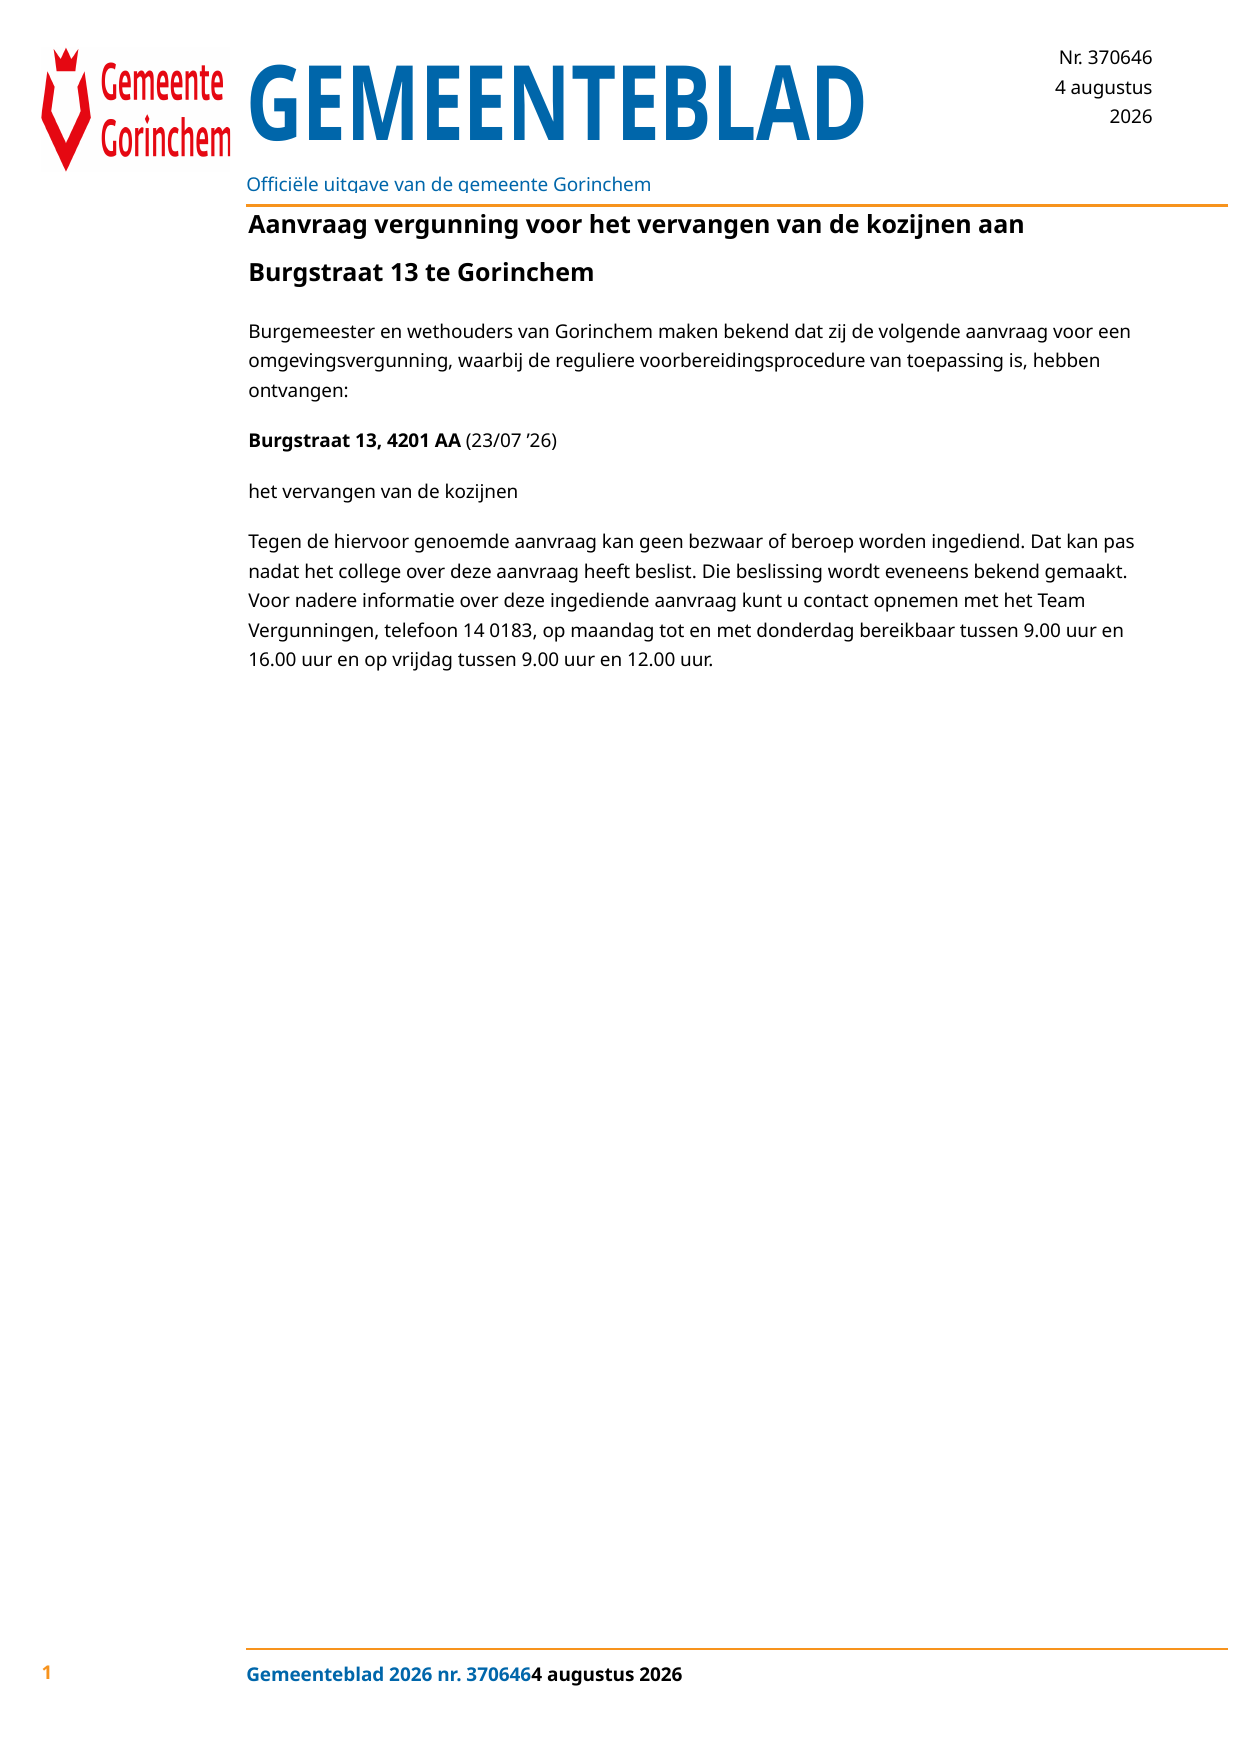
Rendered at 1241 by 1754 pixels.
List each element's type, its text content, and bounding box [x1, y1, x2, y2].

text het vervangen van de kozijnen [248, 478, 1152, 504]
text Aanvraag vergunning voor het vervangen van de kozijnen aan Burgstraat 13 te Gorinchem [248, 207, 1152, 288]
text Burgemeester en wethouders van Gorinchem maken bekend dat zij de volgende aanvraag voor een omgevingsvergunning, waarbij de reguliere voorbereidingsprocedure van toepassing is, hebben ontvangen: [248, 318, 1152, 403]
text Tegen de hiervoor genoemde aanvraag kan geen bezwaar of beroep worden ingediend. Dat kan pas nadat het college over deze aanvraag heeft beslist. Die beslissing wordt eveneens bekend gemaakt. Voor nadere informatie over deze ingediende aanvraag kunt u contact opnemen met het Team Vergunningen, telefoon 14 0183, op maandag tot en met donderdag bereikbaar tussen 9.00 uur en 16.00 uur en op vrijdag tussen 9.00 uur en 12.00 uur. [248, 528, 1152, 672]
picture [41, 47, 231, 172]
text Burgstraat 13, 4201 AA (23/07 ’26) [248, 427, 1152, 453]
